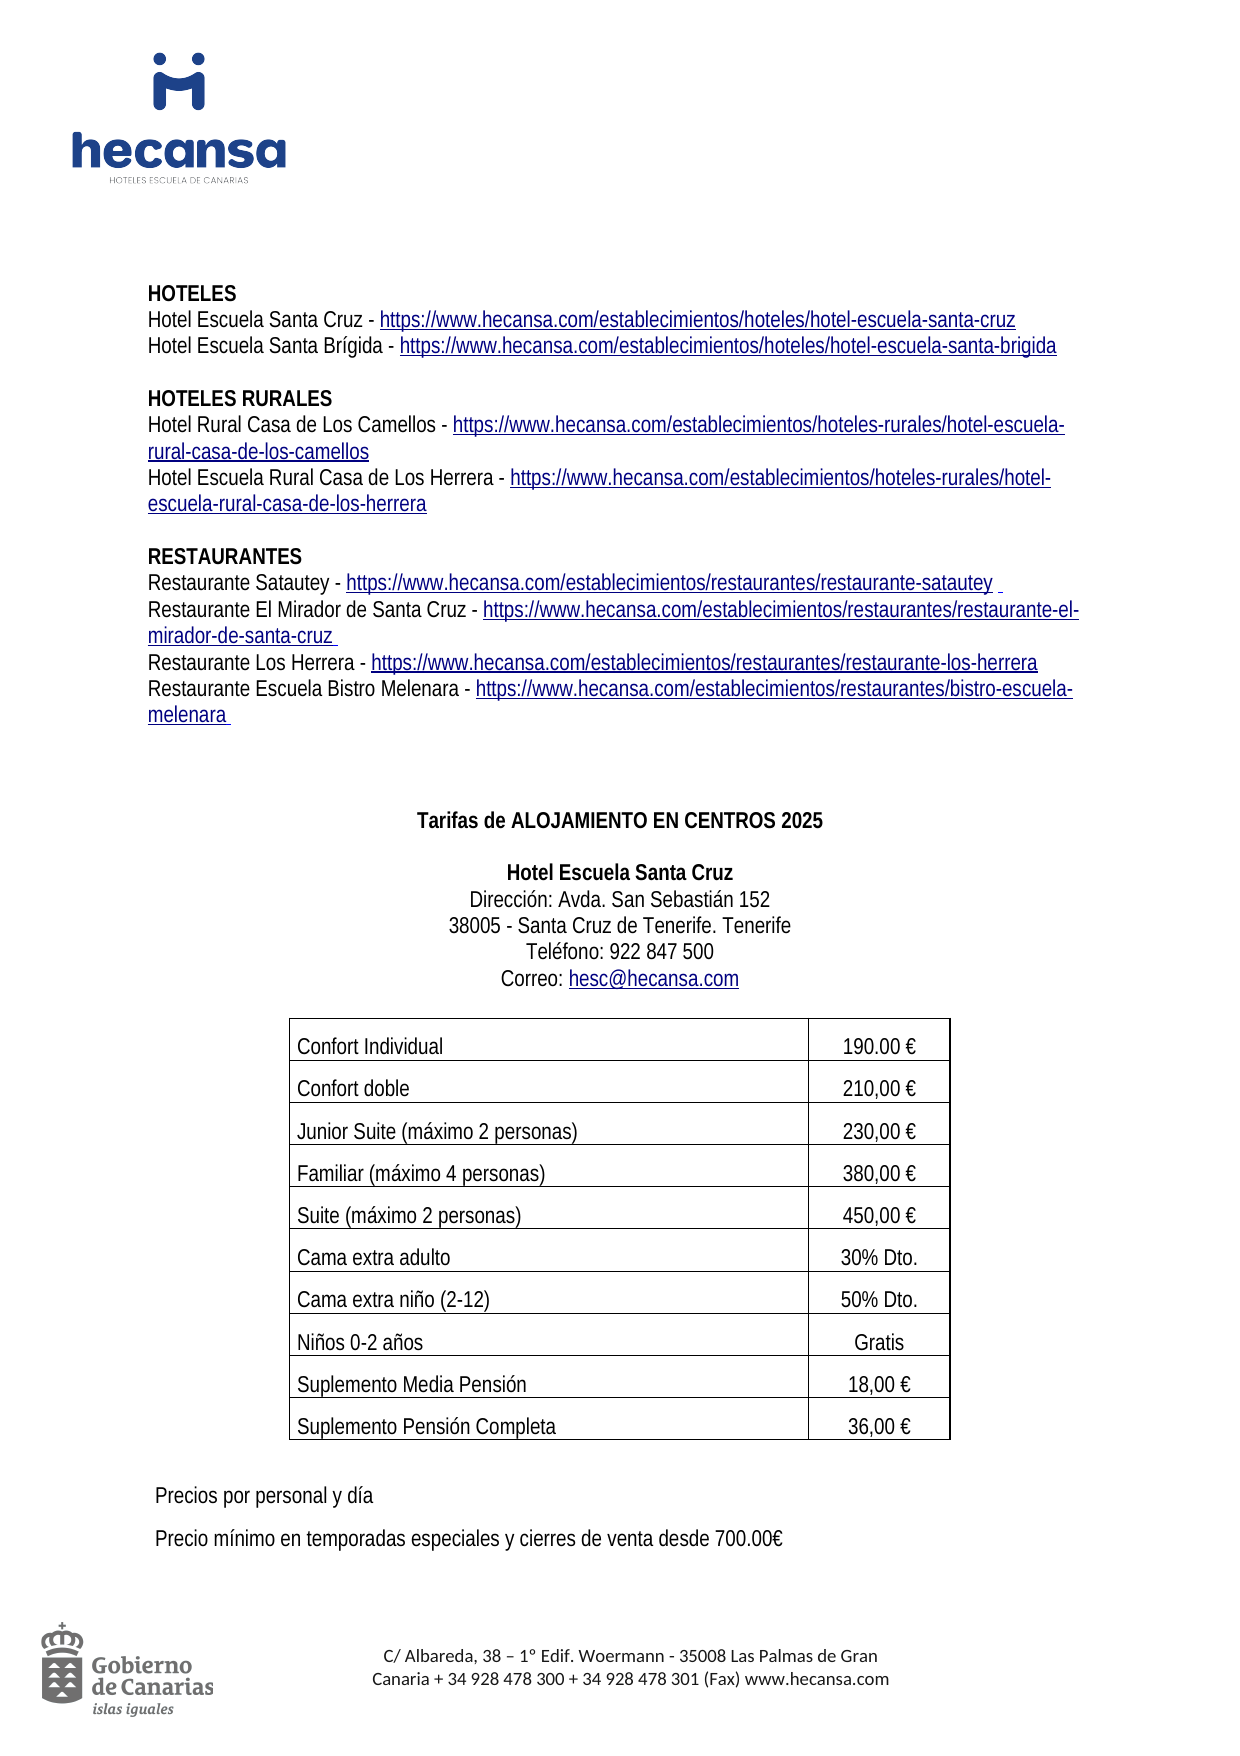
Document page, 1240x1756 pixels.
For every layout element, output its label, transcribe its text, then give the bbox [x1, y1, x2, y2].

table_header Precios por personal y día [148, 1467, 1062, 1509]
text Hotel Escuela Santa Cruz [148, 859, 1092, 886]
text 38005 - Santa Cruz de Tenerife. Tenerife [148, 912, 1092, 938]
table_cell Suite (máximo 2 personas) [290, 1187, 808, 1228]
table_cell 18,00 € [809, 1356, 949, 1397]
table_cell Precio mínimo en temporadas especiales y cierres de venta desde 700.00€ [148, 1509, 1240, 1551]
table_cell 230,00 € [809, 1103, 949, 1144]
text Hotel Escuela Santa Cruz - https://www.hecansa.com/establecimientos/hoteles/hotel-escuela-santa-cruz [148, 306, 1092, 332]
table_cell Suplemento Pensión Completa [290, 1398, 808, 1439]
table_cell 380,00 € [809, 1145, 949, 1186]
text Restaurante Los Herrera - https://www.hecansa.com/establecimientos/restaurantes/restaurante-los-herrera [148, 648, 1092, 675]
table_cell 30% Dto. [809, 1229, 949, 1271]
text Hotel Escuela Rural Casa de Los Herrera - https://www.hecansa.com/establecimientos/hoteles-rurales/hotel-escuela-rural-casa-de-los-herrera [148, 464, 1092, 517]
text Dirección: Avda. San Sebastián 152 [148, 886, 1092, 912]
table_cell Confort doble [290, 1061, 808, 1102]
table_cell 450,00 € [809, 1187, 949, 1228]
table_header [1062, 1467, 1240, 1509]
text Tarifas de ALOJAMIENTO EN CENTROS 2025 [148, 807, 1092, 833]
table_cell 50% Dto. [809, 1272, 949, 1313]
text Restaurante El Mirador de Santa Cruz - https://www.hecansa.com/establecimientos/restaurantes/restaurante-el-mirador-de-santa-cruz [148, 596, 1092, 648]
text Restaurante Satautey - https://www.hecansa.com/establecimientos/restaurantes/restaurante-satautey [148, 569, 1092, 596]
text HOTELES [148, 279, 1092, 306]
table_header Confort Individual [290, 1019, 808, 1059]
text RESTAURANTES [148, 543, 1092, 569]
text Hotel Escuela Santa Brígida - https://www.hecansa.com/establecimientos/hoteles/hotel-escuela-santa-brigida [148, 332, 1092, 358]
text Restaurante Escuela Bistro Melenara - https://www.hecansa.com/establecimientos/restaurantes/bistro-escuela-melenara [148, 675, 1092, 727]
table_cell Suplemento Media Pensión [290, 1356, 808, 1397]
table_cell Niños 0-2 años [290, 1314, 808, 1355]
table_header 190.00 € [809, 1019, 949, 1059]
table_cell 36,00 € [809, 1398, 949, 1439]
table_cell Cama extra niño (2-12) [290, 1272, 808, 1313]
table_cell 210,00 € [809, 1061, 949, 1102]
text Correo: hesc@hecansa.com [148, 965, 1092, 991]
text Teléfono: 922 847 500 [148, 938, 1092, 965]
text HOTELES RURALES [148, 385, 1092, 411]
table_cell Familiar (máximo 4 personas) [290, 1145, 808, 1186]
table_cell Cama extra adulto [290, 1229, 808, 1271]
table_cell Gratis [809, 1314, 949, 1355]
table_cell Junior Suite (máximo 2 personas) [290, 1103, 808, 1144]
text Hotel Rural Casa de Los Camellos - https://www.hecansa.com/establecimientos/hoteles-rurales/hotel-escuela-rural-casa-de-los-camellos [148, 411, 1092, 464]
